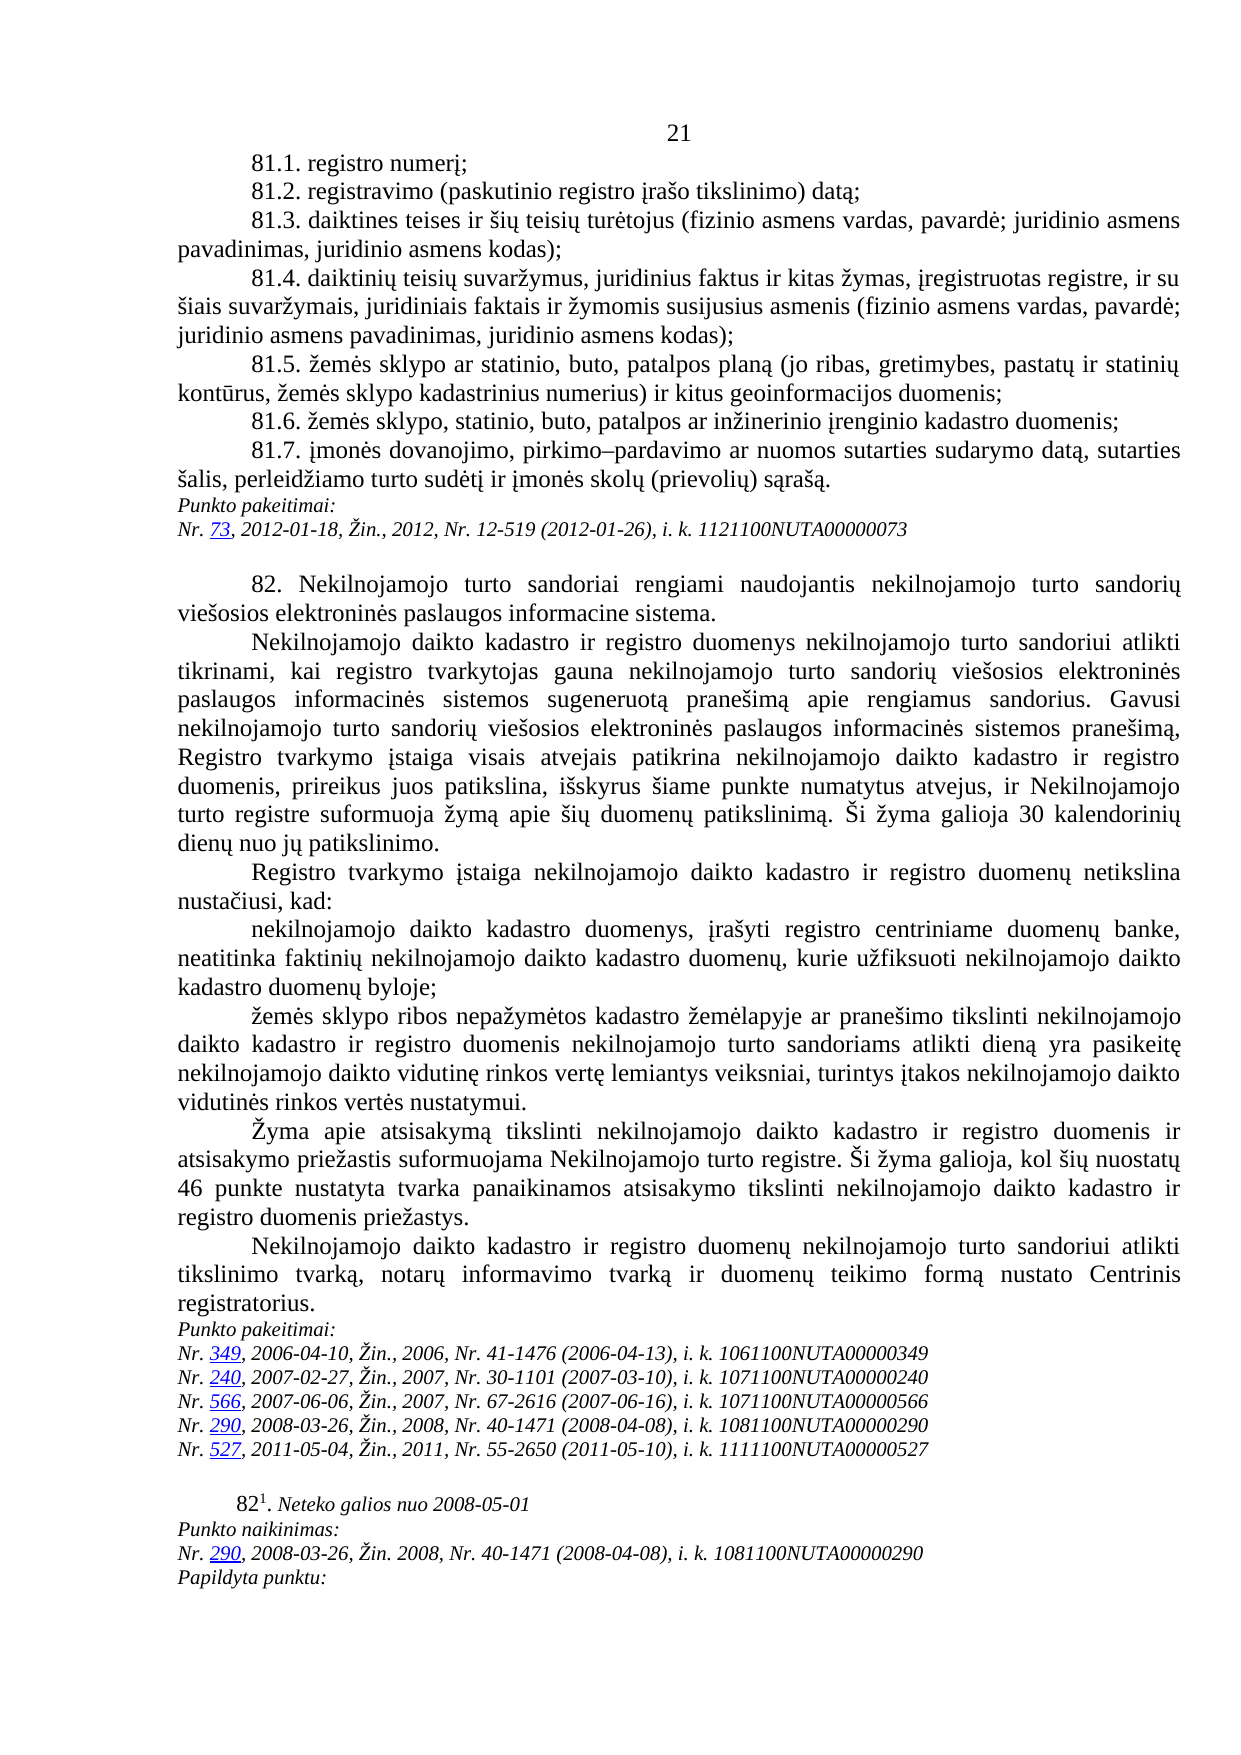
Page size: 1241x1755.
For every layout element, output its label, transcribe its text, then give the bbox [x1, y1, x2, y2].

text Nekilnojamojo daikto kadastro ir registro duomenys nekilnojamojo turto sandoriui atlikti tikrinami, kai registro tvarkytojas gauna nekilnojamojo turto sandorių viešosios elektroninės paslaugos informacinės sistemos sugeneruotą pranešimą apie rengiamus sandorius. Gavusi nekilnojamojo turto sandorių viešosios elektroninės paslaugos informacinės sistemos pranešimą, Registro tvarkymo įstaiga visais atvejais patikrina nekilnojamojo daikto kadastro ir registro duomenis, prireikus juos patikslina, išskyrus šiame punkte numatytus atvejus, ir Nekilnojamojo turto registre suformuoja žymą apie šių duomenų patikslinimą. Ši žyma galioja 30 kalendorinių dienų nuo jų patikslinimo. [177, 627, 1181, 857]
text nekilnojamojo daikto kadastro duomenys, įrašyti registro centriniame duomenų banke, neatitinka faktinių nekilnojamojo daikto kadastro duomenų, kurie užfiksuoti nekilnojamojo daikto kadastro duomenų byloje; [177, 914, 1181, 1001]
text Punkto pakeitimai: [177, 493, 1181, 517]
text 81.6. žemės sklypo, statinio, buto, patalpos ar inžinerinio įrenginio kadastro duomenis; [177, 406, 1181, 435]
text Nr. 240, 2007-02-27, Žin., 2007, Nr. 30-1101 (2007-03-10), i. k. 1071100NUTA00000240 [177, 1365, 1181, 1389]
text 81.2. registravimo (paskutinio registro įrašo tikslinimo) datą; [177, 176, 1181, 205]
text Punkto naikinimas: [177, 1516, 1181, 1541]
text 81.3. daiktines teises ir šių teisių turėtojus (fizinio asmens vardas, pavardė; juridinio asmens pavadinimas, juridinio asmens kodas); [177, 205, 1181, 263]
text 821. Neteko galios nuo 2008-05-01 [177, 1490, 1181, 1516]
text Papildyta punktu: [177, 1564, 1181, 1589]
text 81.5. žemės sklypo ar statinio, buto, patalpos planą (jo ribas, gretimybes, pastatų ir statinių kontūrus, žemės sklypo kadastrinius numerius) ir kitus geoinformacijos duomenis; [177, 349, 1181, 406]
text Nekilnojamojo daikto kadastro ir registro duomenų nekilnojamojo turto sandoriui atlikti tikslinimo tvarką, notarų informavimo tvarką ir duomenų teikimo formą nustato Centrinis registratorius. [177, 1231, 1181, 1317]
text 81.1. registro numerį; [177, 148, 1181, 176]
text Nr. 527, 2011-05-04, Žin., 2011, Nr. 55-2650 (2011-05-10), i. k. 1111100NUTA00000527 [177, 1437, 1181, 1461]
text žemės sklypo ribos nepažymėtos kadastro žemėlapyje ar pranešimo tikslinti nekilnojamojo daikto kadastro ir registro duomenis nekilnojamojo turto sandoriams atlikti dieną yra pasikeitę nekilnojamojo daikto vidutinę rinkos vertę lemiantys veiksniai, turintys įtakos nekilnojamojo daikto vidutinės rinkos vertės nustatymui. [177, 1001, 1181, 1116]
text Registro tvarkymo įstaiga nekilnojamojo daikto kadastro ir registro duomenų netikslina nustačiusi, kad: [177, 857, 1181, 914]
text 82. Nekilnojamojo turto sandoriai rengiami naudojantis nekilnojamojo turto sandorių viešosios elektroninės paslaugos informacine sistema. [177, 569, 1181, 627]
text Nr. 290, 2008-03-26, Žin. 2008, Nr. 40-1471 (2008-04-08), i. k. 1081100NUTA00000290 [177, 1541, 1181, 1564]
text Nr. 290, 2008-03-26, Žin., 2008, Nr. 40-1471 (2008-04-08), i. k. 1081100NUTA00000290 [177, 1413, 1181, 1437]
text 81.7. įmonės dovanojimo, pirkimo–pardavimo ar nuomos sutarties sudarymo datą, sutarties šalis, perleidžiamo turto sudėtį ir įmonės skolų (prievolių) sąrašą. [177, 435, 1181, 493]
text Žyma apie atsisakymą tikslinti nekilnojamojo daikto kadastro ir registro duomenis ir atsisakymo priežastis suformuojama Nekilnojamojo turto registre. Ši žyma galioja, kol šių nuostatų 46 punkte nustatyta tvarka panaikinamos atsisakymo tikslinti nekilnojamojo daikto kadastro ir registro duomenis priežastys. [177, 1116, 1181, 1231]
text Nr. 349, 2006-04-10, Žin., 2006, Nr. 41-1476 (2006-04-13), i. k. 1061100NUTA00000349 [177, 1341, 1181, 1365]
text Nr. 73, 2012-01-18, Žin., 2012, Nr. 12-519 (2012-01-26), i. k. 1121100NUTA00000073 [177, 517, 1181, 541]
text Punkto pakeitimai: [177, 1317, 1181, 1341]
text 81.4. daiktinių teisių suvaržymus, juridinius faktus ir kitas žymas, įregistruotas registre, ir su šiais suvaržymais, juridiniais faktais ir žymomis susijusius asmenis (fizinio asmens vardas, pavardė; juridinio asmens pavadinimas, juridinio asmens kodas); [177, 263, 1181, 349]
text Nr. 566, 2007-06-06, Žin., 2007, Nr. 67-2616 (2007-06-16), i. k. 1071100NUTA00000566 [177, 1389, 1181, 1413]
